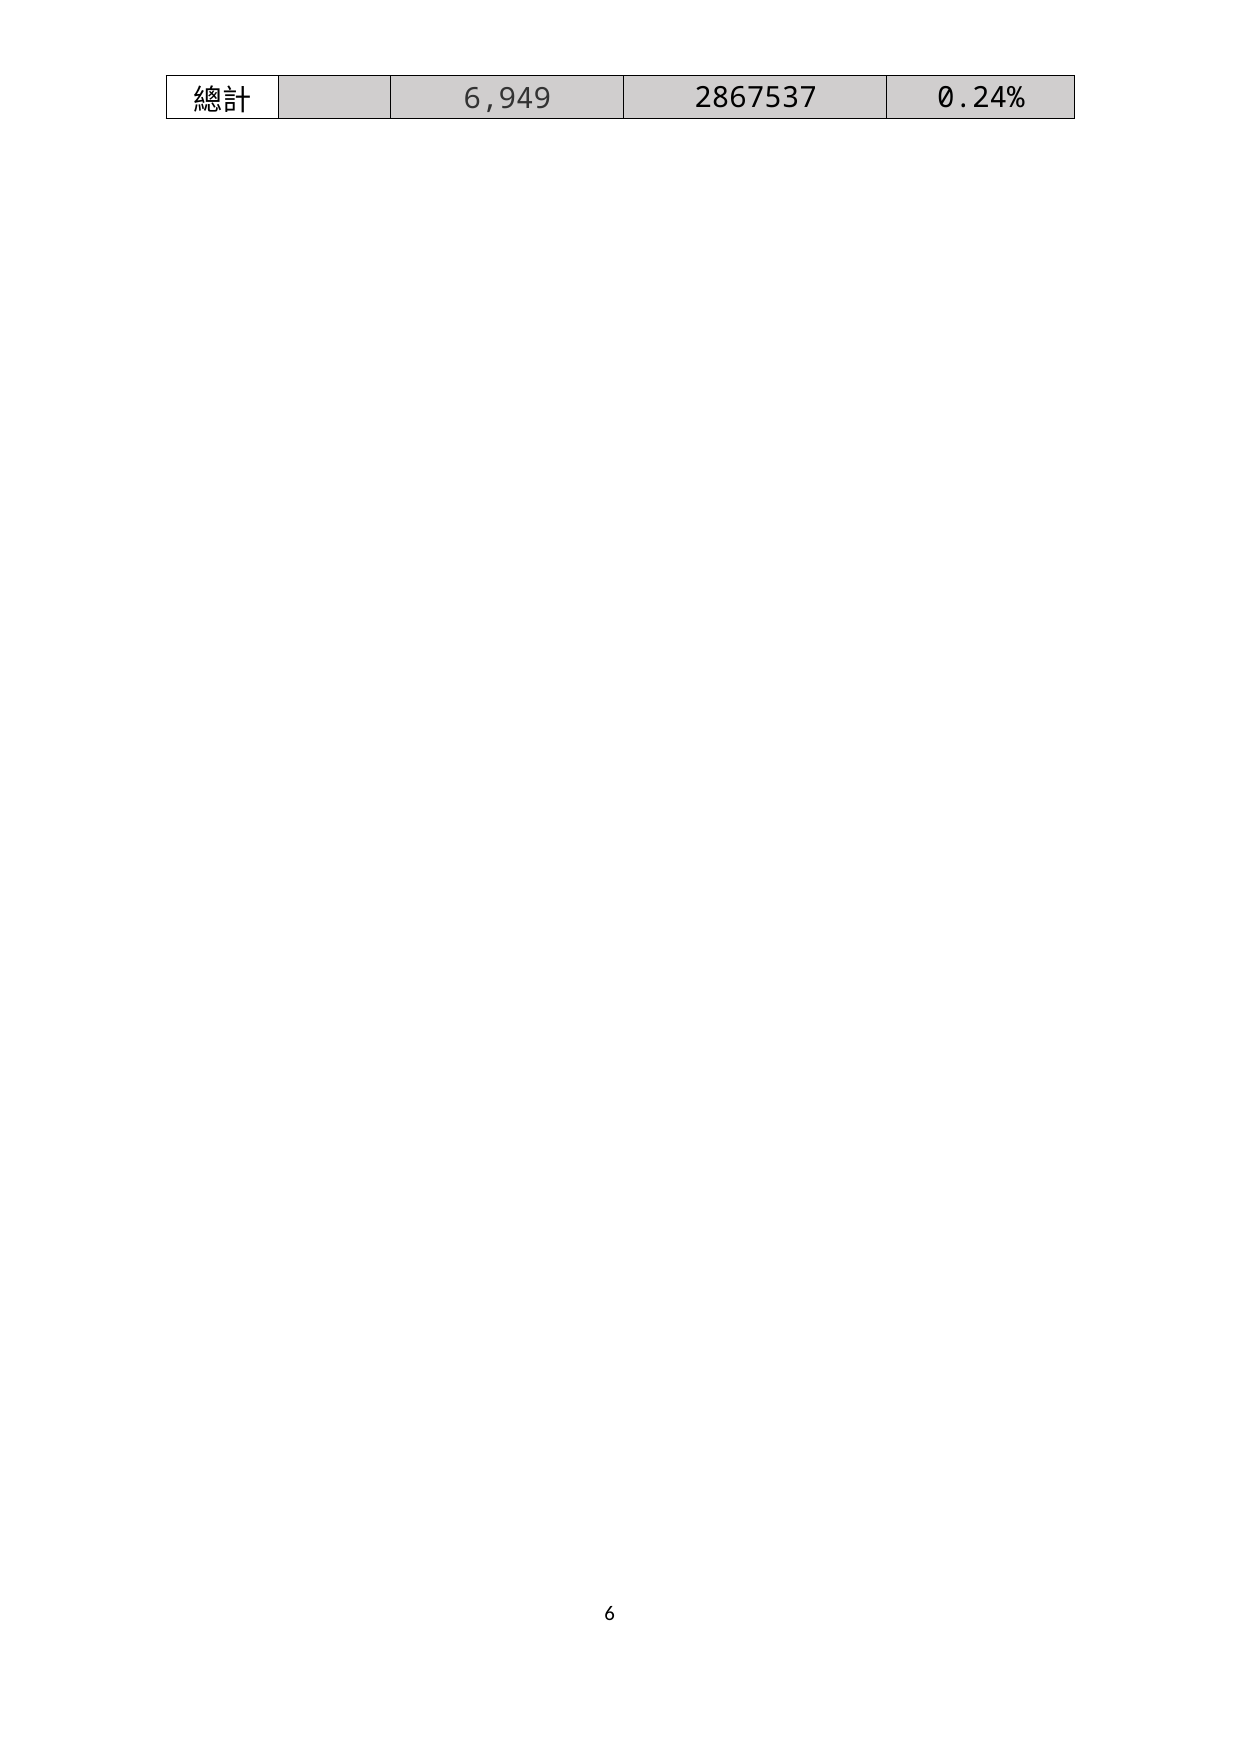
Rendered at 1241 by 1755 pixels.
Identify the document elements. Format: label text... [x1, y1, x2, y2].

table_cell 6,949 [391, 76, 623, 118]
table_cell [279, 76, 390, 118]
table_cell 總計 [167, 76, 278, 118]
table_cell 0.24% [887, 76, 1074, 118]
table_cell 2867537 [624, 76, 886, 118]
